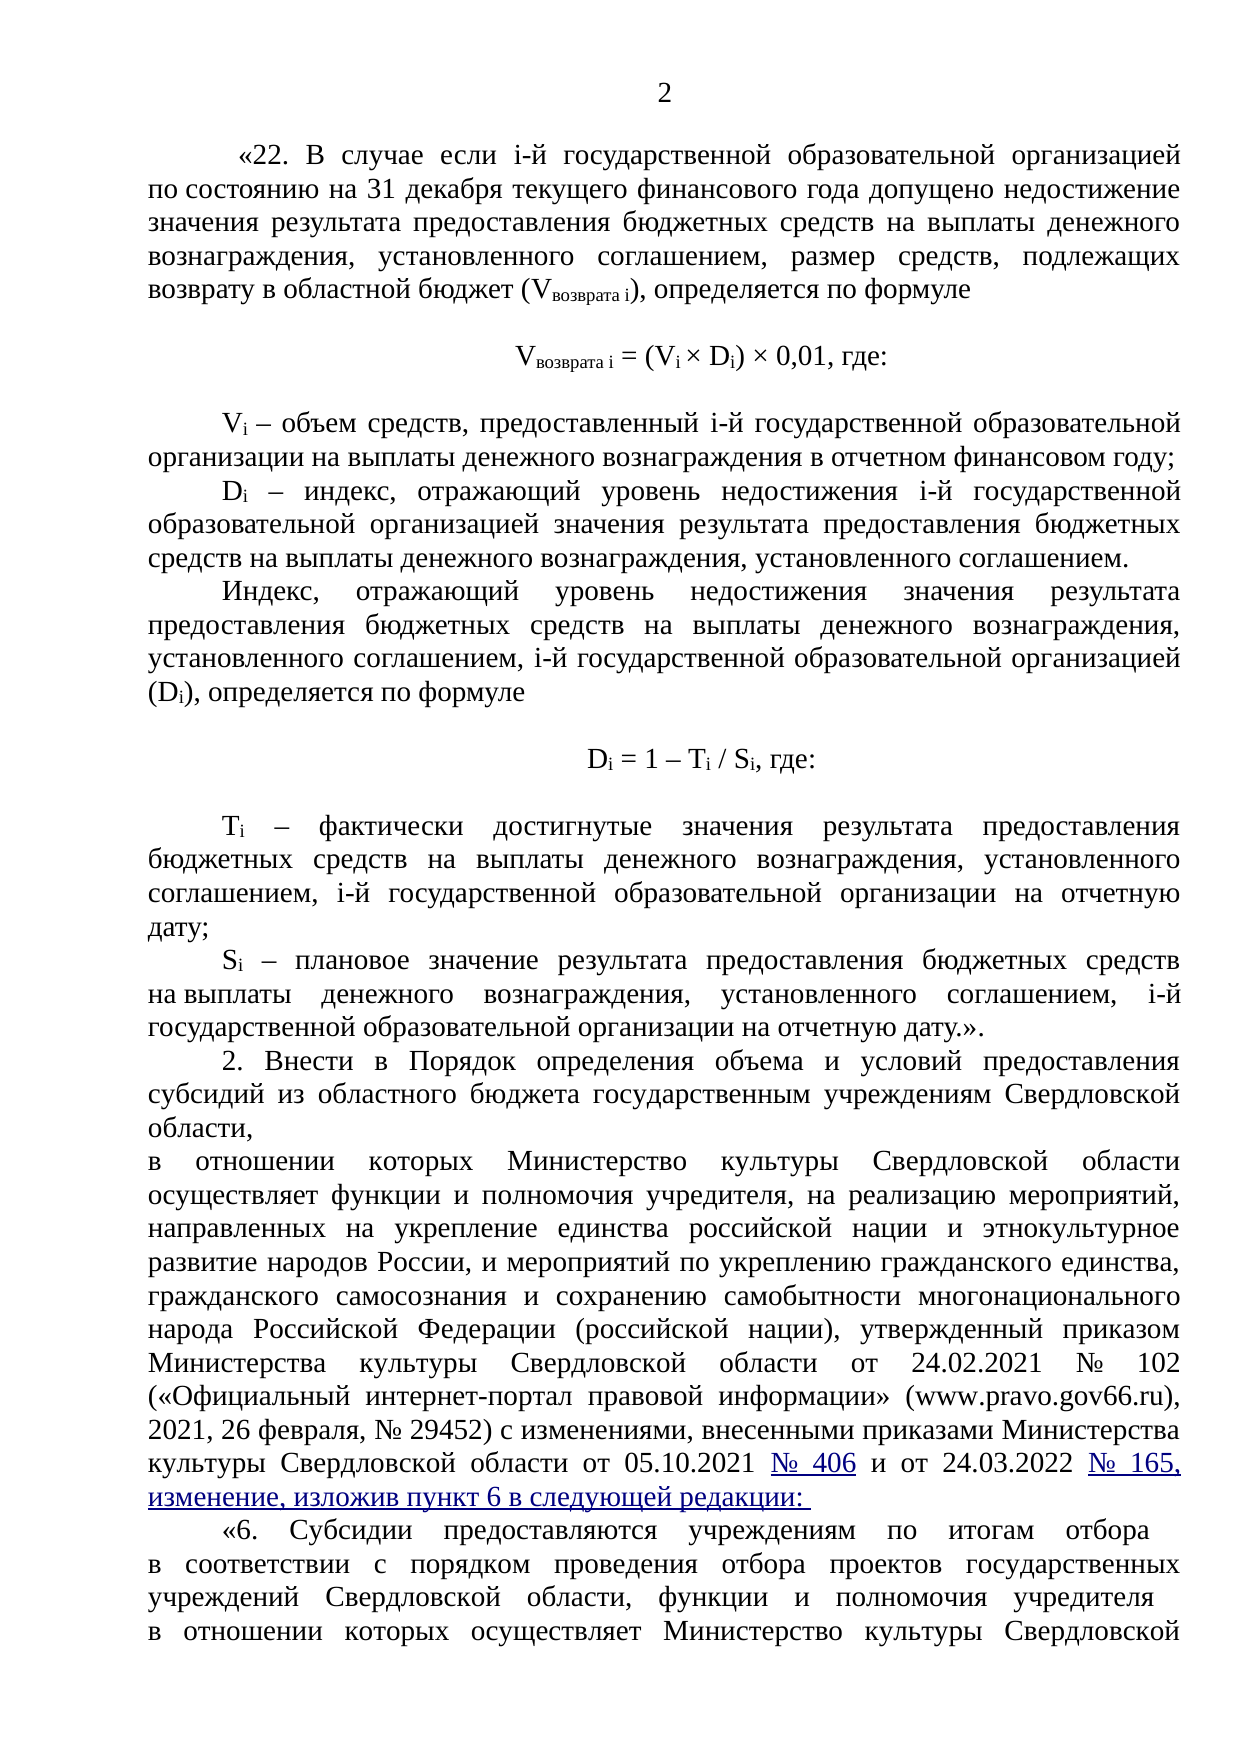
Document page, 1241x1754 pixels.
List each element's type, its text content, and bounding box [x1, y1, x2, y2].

text «6. Субсидии предоставляются учреждениям по итогам отбора в соответствии с порядком проведения отбора проектов государственных учреждений Свердловской области, функции и полномочия учредителя в отношении которых осуществляет Министерство культуры Свердловской [148, 1512, 1181, 1647]
text 2. Внести в Порядок определения объема и условий предоставления субсидий из областного бюджета государственным учреждениям Свердловской области, в отношении которых Министерство культуры Свердловской области осуществляет функции и полномочия учредителя, на реализацию мероприятий, направленных на укрепление единства российской нации и этнокультурное развитие народов России, и мероприятий по укреплению гражданского единства, гражданского самосознания и сохранению самобытности многонационального народа Российской Федерации (российской нации), утвержденный приказом Министерства культуры Свердловской области от 24.02.2021 № 102 («Официальный интернет-портал правовой информации» (www.pravo.gov66.ru), 2021, 26 февраля, № 29452) с изменениями, внесенными приказами Министерства культуры Свердловской области от 05.10.2021 № 406 и от 24.03.2022 № 165, изменение, изложив пункт 6 в следующей редакции: [148, 1043, 1181, 1512]
text Vi – объем средств, предоставленный i-й государственной образовательной организации на выплаты денежного вознаграждения в отчетном финансовом году; [148, 406, 1181, 473]
text Ti – фактически достигнутые значения результата предоставления бюджетных средств на выплаты денежного вознаграждения, установленного соглашением, i-й государственной образовательной организации на отчетную дату; [148, 808, 1181, 942]
text Si – плановое значение результата предоставления бюджетных средств на выплаты денежного вознаграждения, установленного соглашением, i-й государственной образовательной организации на отчетную дату.». [148, 942, 1181, 1043]
text Di – индекс, отражающий уровень недостижения i-й государственной образовательной организацией значения результата предоставления бюджетных средств на выплаты денежного вознаграждения, установленного соглашением. [148, 473, 1181, 573]
text Di = 1 – Ti / Si, где: [148, 741, 1181, 774]
text Vвозврата i = (Vi × Di) × 0,01, где: [148, 338, 1181, 372]
text «22. В случае если i-й государственной образовательной организацией по состоянию на 31 декабря текущего финансового года допущено недостижение значения результата предоставления бюджетных средств на выплаты денежного вознаграждения, установленного соглашением, размер средств, подлежащих возврату в областной бюджет (Vвозврата i), определяется по формуле [148, 137, 1181, 305]
text Индекс, отражающий уровень недостижения значения результата предоставления бюджетных средств на выплаты денежного вознаграждения, установленного соглашением, i-й государственной образовательной организацией (Di), определяется по формуле [148, 573, 1181, 707]
